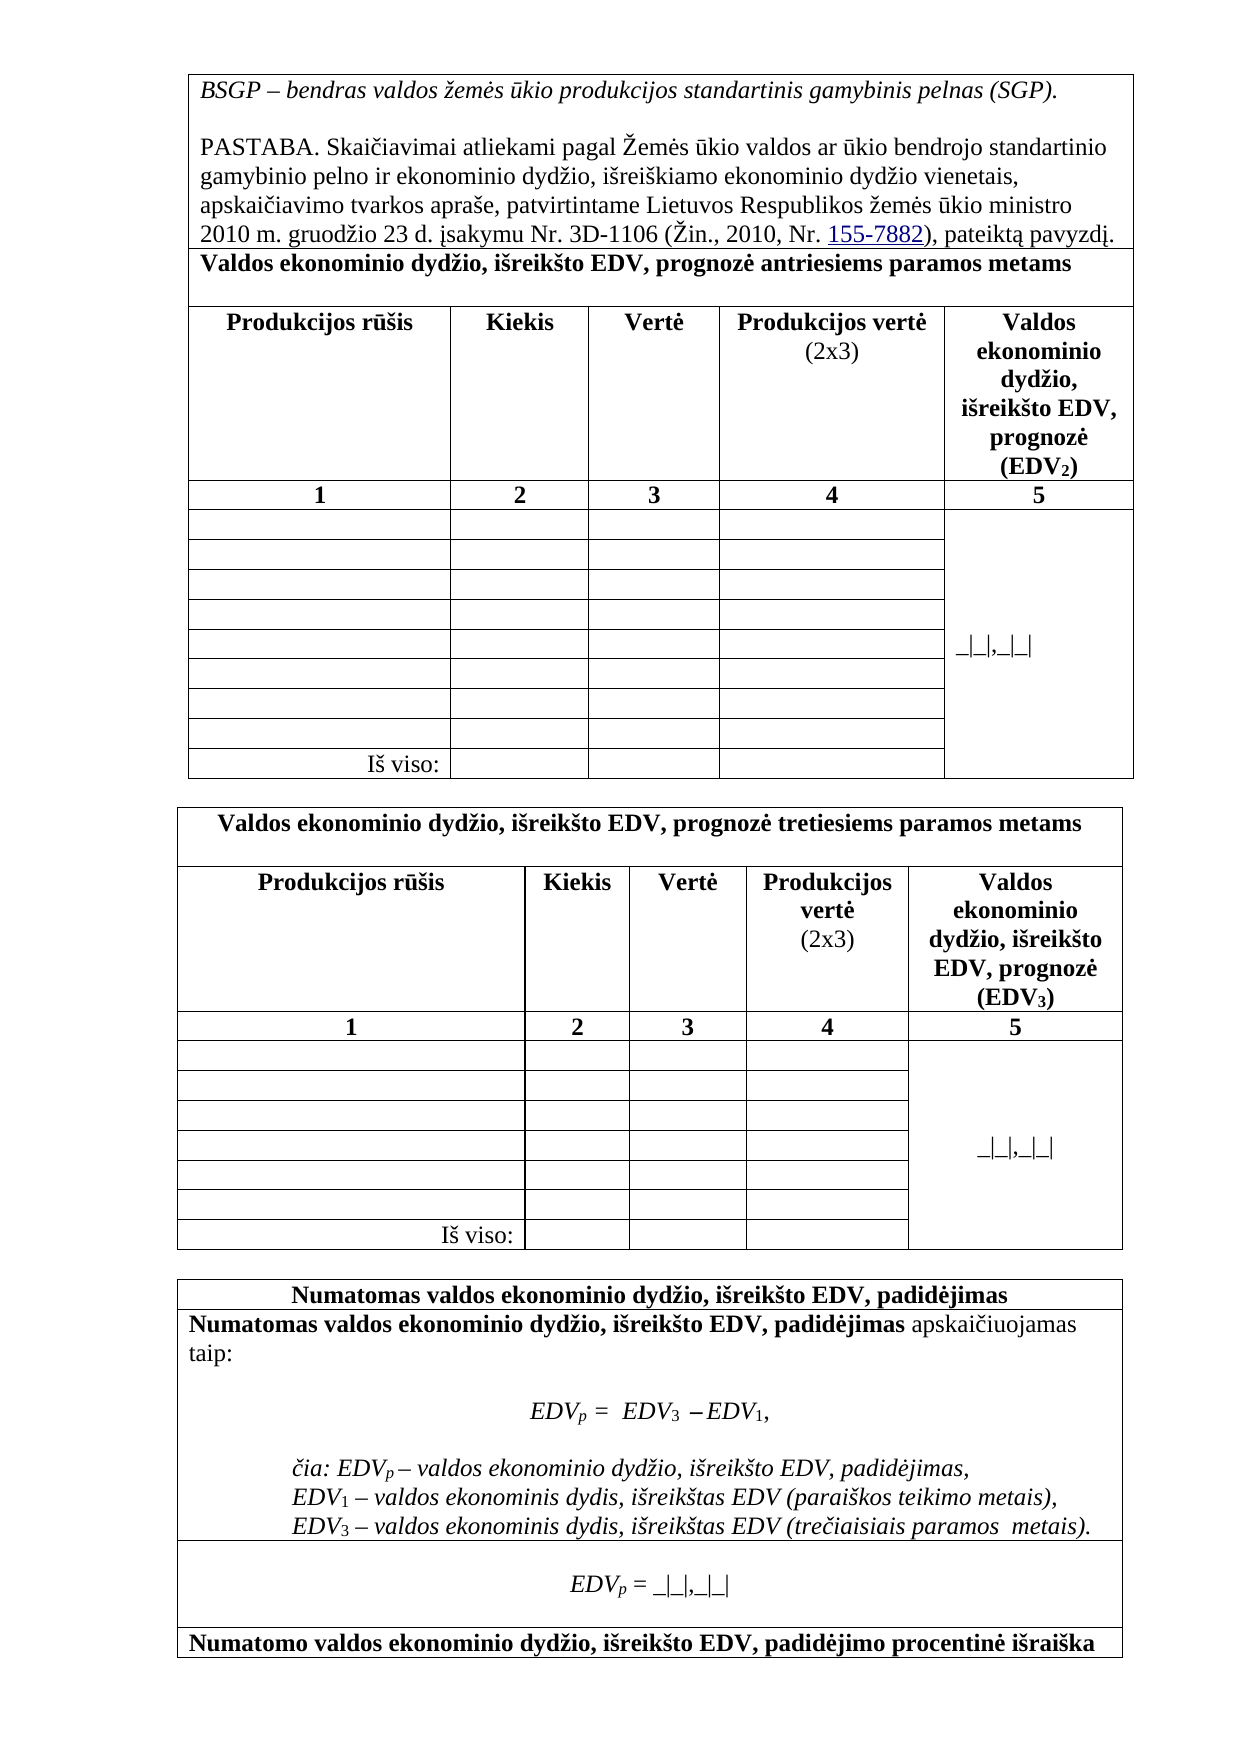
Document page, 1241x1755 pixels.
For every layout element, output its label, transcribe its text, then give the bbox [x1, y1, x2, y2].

table_cell _|_|,_|_| [945, 510, 1133, 777]
table_cell [747, 1041, 908, 1070]
table_cell [747, 1190, 908, 1219]
table_cell [589, 630, 719, 658]
table_cell [589, 659, 719, 688]
table_cell [451, 659, 588, 688]
table_cell Valdos ekonominio dydžio, išreikšto EDV, prognozė (EDV2) [945, 307, 1133, 479]
table_cell 1 [189, 481, 450, 509]
table_cell [526, 1131, 629, 1159]
table_cell [720, 510, 944, 539]
table_cell [720, 570, 944, 599]
table_cell [589, 570, 719, 599]
table_cell [526, 1101, 629, 1130]
table_cell [720, 689, 944, 718]
table_cell Numatomas valdos ekonominio dydžio, išreikšto EDV, padidėjimas apskaičiuojamas taip: EDVp = EDV3 – EDV1, čia: EDVp – valdos ekonominio dydžio, išreikšto EDV, padidėjimas, EDV1 – valdos ekonominis dydis, išreikštas EDV (paraiškos teikimo metais), EDV3 – valdos ekonominis dydis, išreikštas EDV (trečiaisiais paramos metais). [178, 1310, 1122, 1539]
table_header Numatomas valdos ekonominio dydžio, išreikšto EDV, padidėjimas [178, 1280, 1122, 1308]
table_cell [189, 510, 450, 539]
table_cell [451, 540, 588, 569]
table_cell 5 [945, 481, 1133, 509]
table_cell [178, 1041, 524, 1070]
table_cell 1 [178, 1012, 524, 1040]
table_cell [720, 719, 944, 748]
table_cell 3 [630, 1012, 746, 1040]
table_cell [630, 1101, 746, 1130]
table_cell EDVp = _|_|,_|_| [178, 1541, 1122, 1627]
table_cell [178, 1101, 524, 1130]
table_cell Iš viso: [189, 749, 450, 777]
table_cell 3 [589, 481, 719, 509]
table_cell Produkcijos rūšis [189, 307, 450, 479]
table_cell Produkcijos vertė (2x3) [747, 867, 908, 1011]
table_cell [526, 1041, 629, 1070]
table_cell [451, 570, 588, 599]
table_cell [720, 749, 944, 777]
table_cell [589, 749, 719, 777]
table_cell [189, 719, 450, 748]
table_cell [630, 1220, 746, 1249]
table_cell [589, 689, 719, 718]
table_cell 4 [747, 1012, 908, 1040]
table_cell [451, 510, 588, 539]
table_cell [589, 510, 719, 539]
table_cell [720, 600, 944, 628]
table_cell Valdos ekonominio dydžio, išreikšto EDV, prognozė antriesiems paramos metams [189, 249, 1133, 306]
table_cell [189, 570, 450, 599]
table_header Valdos ekonominio dydžio, išreikšto EDV, prognozė tretiesiems paramos metams [178, 808, 1122, 866]
table_cell [189, 600, 450, 628]
table_cell _|_|,_|_| [909, 1041, 1122, 1249]
table_cell [178, 1190, 524, 1219]
table_cell Produkcijos vertė (2x3) [720, 307, 944, 479]
table_cell Kiekis [526, 867, 629, 1011]
table_cell [451, 600, 588, 628]
table_cell [630, 1041, 746, 1070]
table_cell [747, 1071, 908, 1100]
table_cell [630, 1161, 746, 1189]
table_cell Vertė [589, 307, 719, 479]
table_cell [720, 659, 944, 688]
table_cell [526, 1161, 629, 1189]
table_cell [189, 689, 450, 718]
table_cell [630, 1131, 746, 1159]
table_cell [747, 1131, 908, 1159]
table_cell [589, 540, 719, 569]
table_cell 5 [909, 1012, 1122, 1040]
table_cell Kiekis [451, 307, 588, 479]
table_cell [526, 1071, 629, 1100]
table_cell [747, 1220, 908, 1249]
table_cell [526, 1220, 629, 1249]
table_cell Numatomo valdos ekonominio dydžio, išreikšto EDV, padidėjimo procentinė išraiška apskaičiuojama taip: EDVp (%) = (EDVp*100%)/EDV1, čia: EDVp – numatomas valdos ekonominio dydžio, išreikšto EDV, padidėjimas, EDV1 – valdos ekonominis dydis, išreikštas EDV (paraiškos teikimo metais). [178, 1628, 1122, 1657]
table_cell [451, 630, 588, 658]
table_cell [630, 1071, 746, 1100]
table_cell [589, 600, 719, 628]
table_cell Iš viso: [178, 1220, 524, 1249]
table_cell [720, 630, 944, 658]
table_cell [720, 540, 944, 569]
table_cell [178, 1071, 524, 1100]
table_cell [589, 719, 719, 748]
table_cell [189, 630, 450, 658]
table_cell Valdos ekonominio dydžio, išreikšto EDV, prognozė (EDV3) [909, 867, 1122, 1011]
table_cell Produkcijos rūšis [178, 867, 524, 1011]
table_cell [630, 1190, 746, 1219]
table_header BSGP – bendras valdos žemės ūkio produkcijos standartinis gamybinis pelnas (SGP). PASTABA. Skaičiavimai atliekami pagal Žemės ūkio valdos ar ūkio bendrojo standartinio gamybinio pelno ir ekonominio dydžio, išreiškiamo ekonominio dydžio vienetais, apskaičiavimo tvarkos apraše, patvirtintame Lietuvos Respublikos žemės ūkio ministro 2010 m. gruodžio 23 d. įsakymu Nr. 3D-1106 (Žin., 2010, Nr. 155-7882), pateiktą pavyzdį. [189, 75, 1133, 247]
table_cell 2 [451, 481, 588, 509]
table_cell 2 [526, 1012, 629, 1040]
table_cell 4 [720, 481, 944, 509]
table_cell [178, 1131, 524, 1159]
table_cell [189, 540, 450, 569]
table_cell [451, 719, 588, 748]
table_cell [189, 659, 450, 688]
table_cell [451, 689, 588, 718]
table_cell Vertė [630, 867, 746, 1011]
table_cell [747, 1161, 908, 1189]
table_cell [747, 1101, 908, 1130]
table_cell [451, 749, 588, 777]
table_cell [526, 1190, 629, 1219]
table_cell [178, 1161, 524, 1189]
